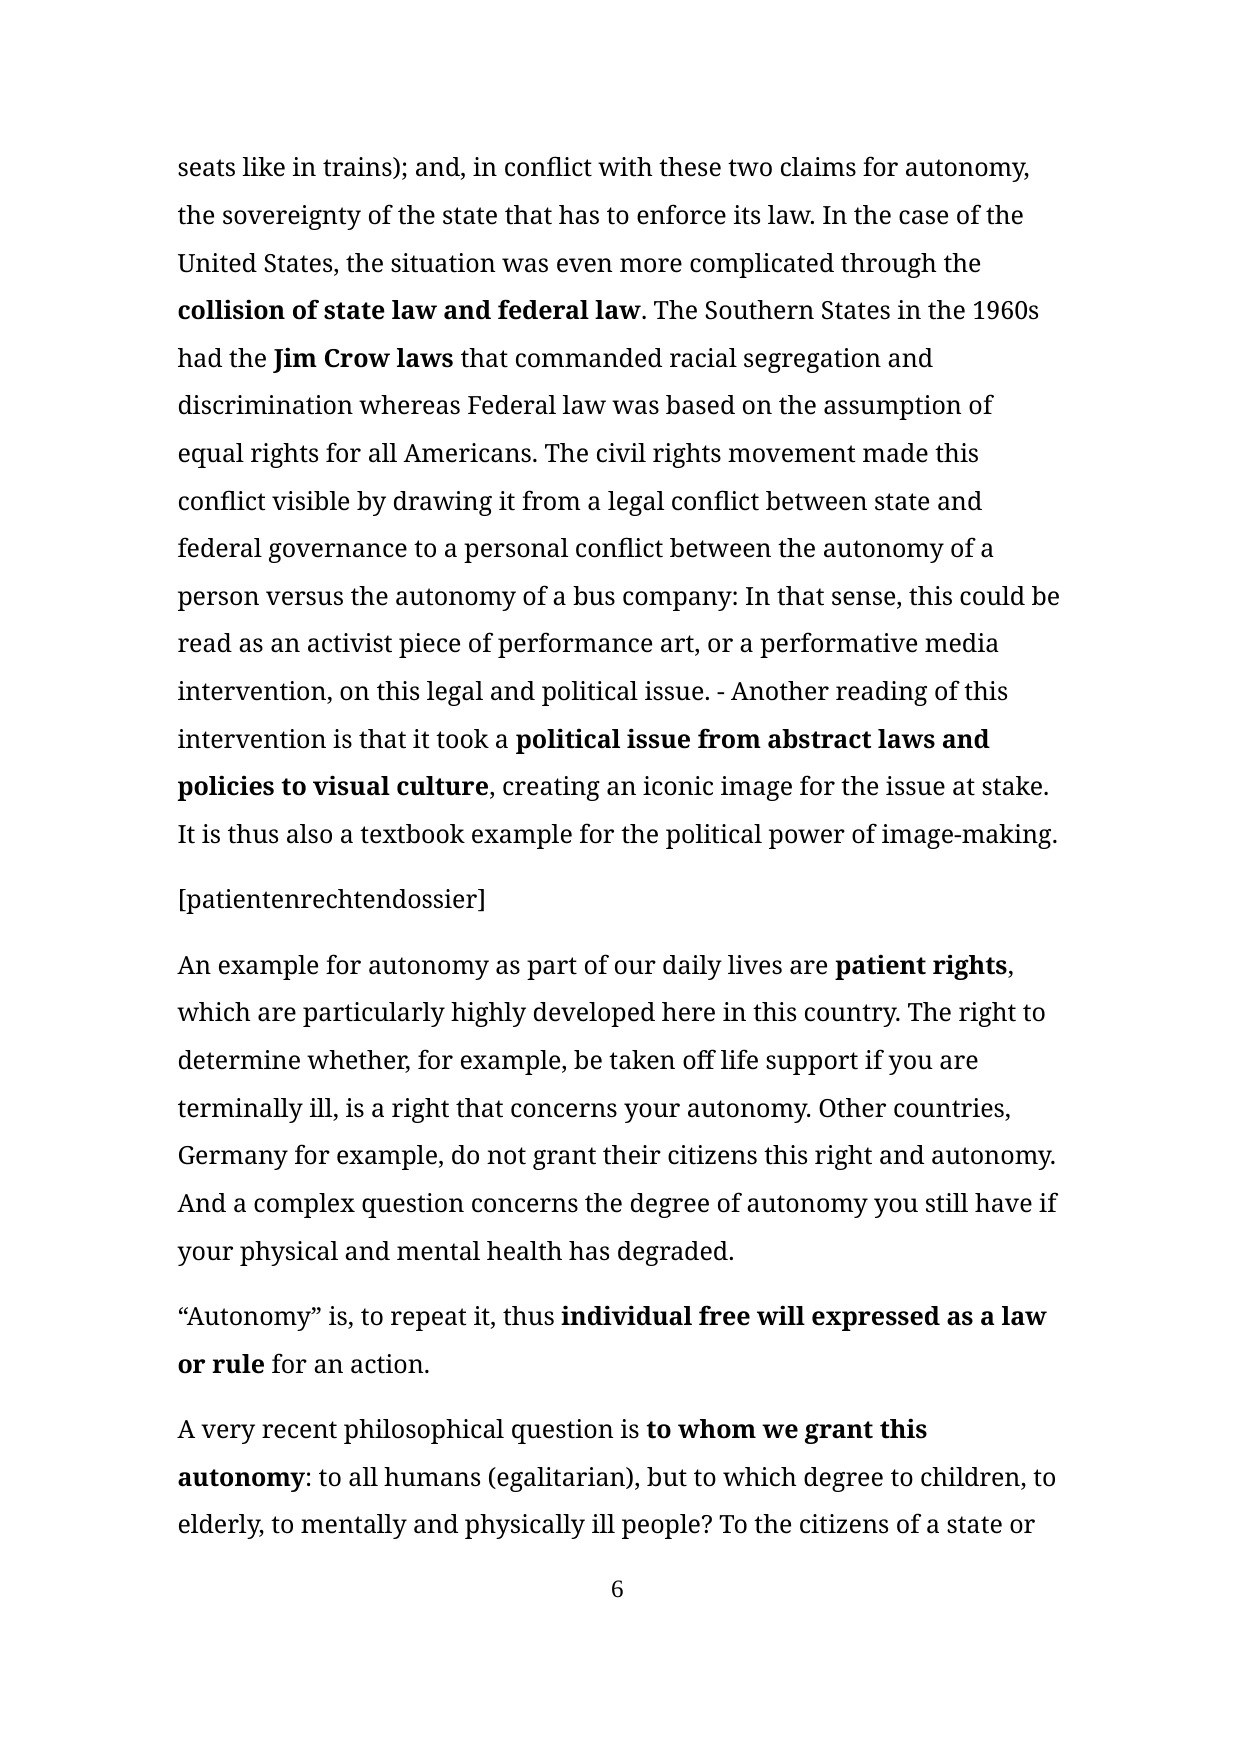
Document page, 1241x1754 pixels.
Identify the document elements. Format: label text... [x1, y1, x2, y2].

text [patientenrechtendossier] [177, 882, 1063, 916]
text A very recent philosophical question is to whom we grant this autonomy: to all humans (egalitarian), but to which degree to children, to elderly, to mentally and physically ill people? To the citizens of a state or [177, 1412, 1063, 1541]
text An example for autonomy as part of our daily lives are patient rights, which are particularly highly developed here in this country. The right to determine whether, for example, be taken off life support if you are terminally ill, is a right that concerns your autonomy. Other countries, Germany for example, do not grant their citizens this right and autonomy. And a complex question concerns the degree of autonomy you still have if your physical and mental health has degraded. [177, 947, 1063, 1267]
text seats like in trains); and, in conflict with these two claims for autonomy, the sovereignty of the state that has to enforce its law. In the case of the United States, the situation was even more complicated through the collision of state law and federal law. The Southern States in the 1960s had the Jim Crow laws that commanded racial segregation and discrimination whereas Federal law was based on the assumption of equal rights for all Americans. The civil rights movement made this conflict visible by drawing it from a legal conflict between state and federal governance to a personal conflict between the autonomy of a person versus the autonomy of a bus company: In that sense, this could be read as an activist piece of performance art, or a performative media intervention, on this legal and political issue. - Another reading of this intervention is that it took a political issue from abstract laws and policies to visual culture, creating an iconic image for the issue at stake. It is thus also a textbook example for the political power of image-making. [177, 150, 1063, 851]
text “Autonomy” is, to repeat it, thus individual free will expressed as a law or rule for an action. [177, 1299, 1063, 1380]
